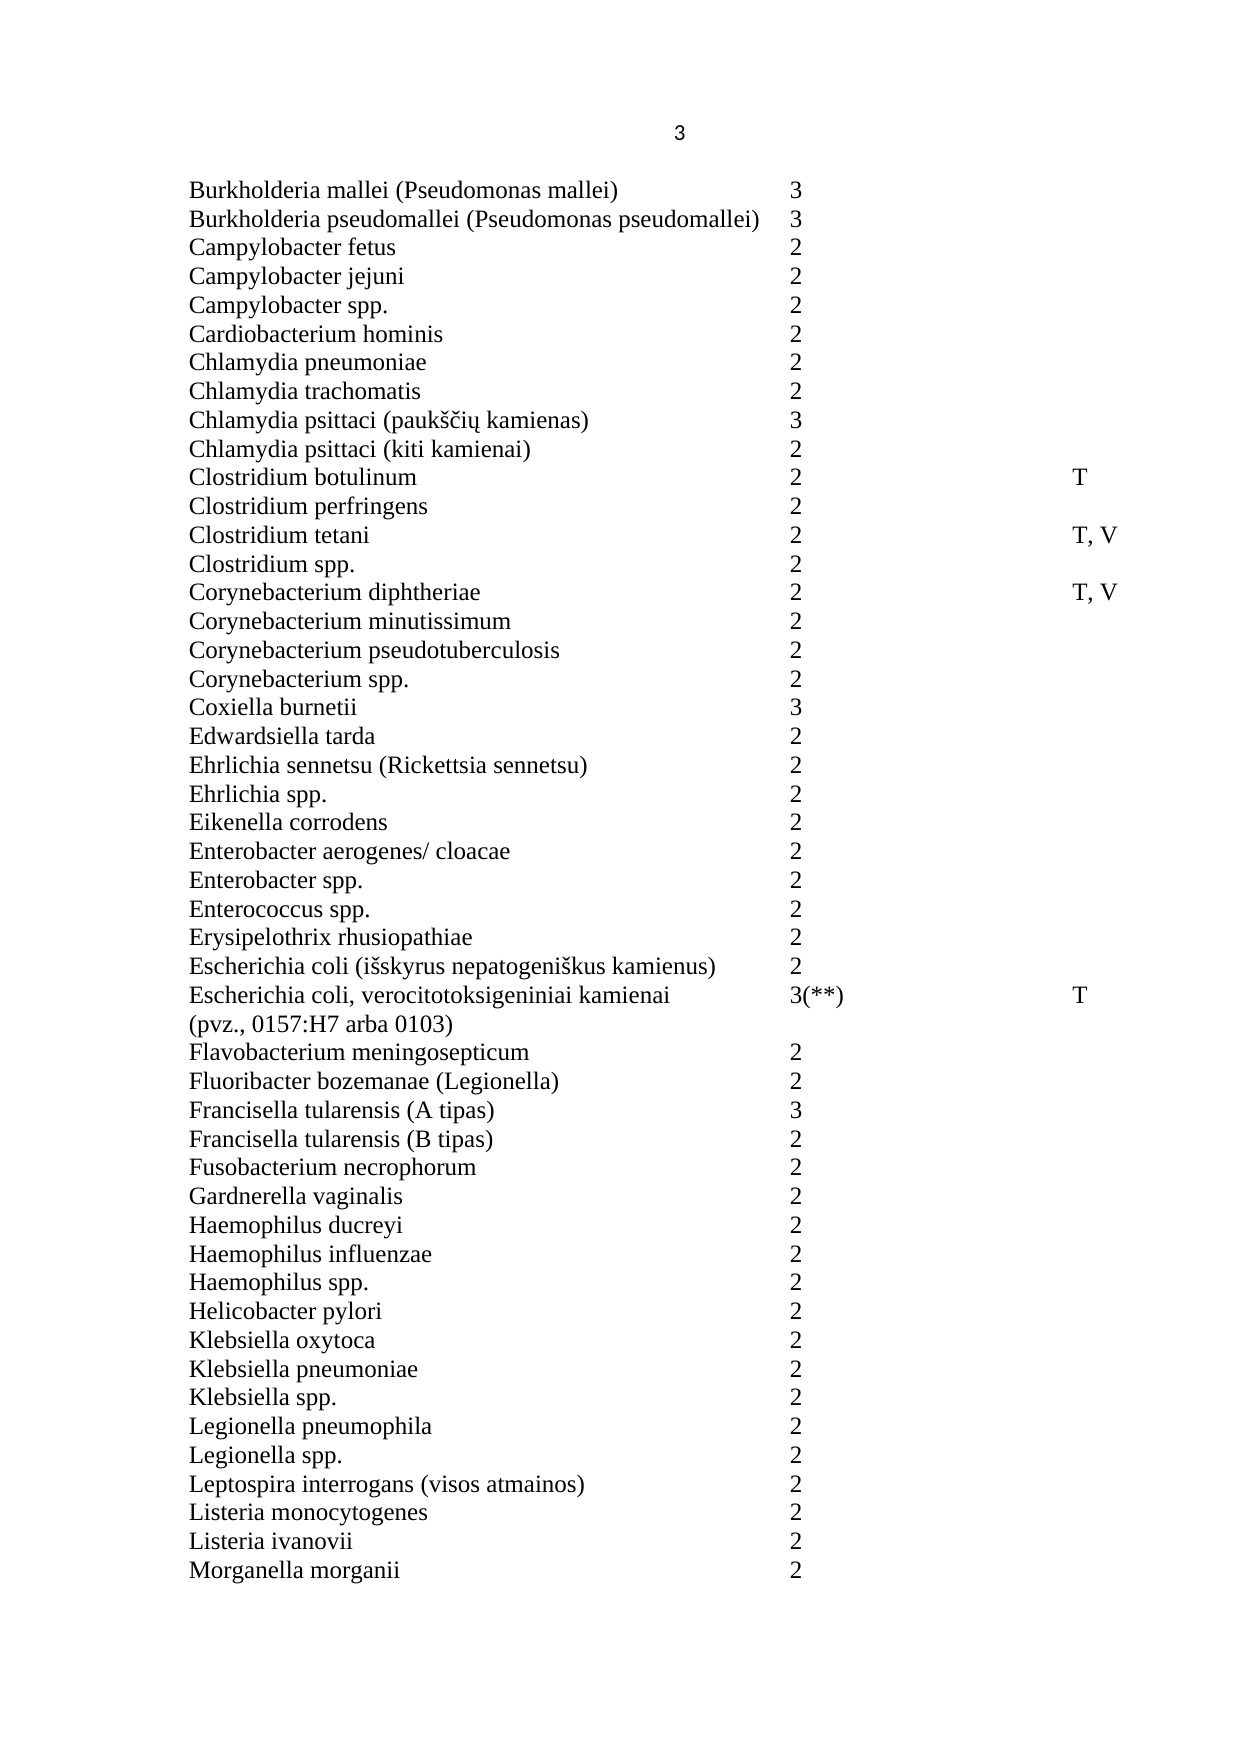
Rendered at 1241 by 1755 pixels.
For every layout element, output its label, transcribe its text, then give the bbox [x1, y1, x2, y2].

table_cell Cardiobacterium hominis [177, 319, 778, 347]
table_cell 2 [778, 434, 1061, 462]
table_cell T [1061, 980, 1181, 1009]
table_cell [1061, 750, 1181, 779]
table_cell [1061, 721, 1181, 750]
table_cell [1061, 233, 1181, 261]
table_cell 2 [778, 376, 1061, 405]
table_cell 2 [778, 635, 1061, 664]
table_cell 2 [778, 836, 1061, 865]
table_cell [1061, 779, 1181, 807]
table_cell 2 [778, 923, 1061, 951]
table_cell 2 [778, 1469, 1061, 1497]
table_cell [1061, 1268, 1181, 1296]
table_cell [1061, 693, 1181, 721]
table_cell Clostridium perfringens [177, 491, 778, 520]
table_cell [1061, 549, 1181, 577]
table_cell 3(**) [778, 980, 1061, 1009]
table_cell Francisella tularensis (A tipas) [177, 1095, 778, 1124]
table_cell 2 [778, 233, 1061, 261]
table_cell Burkholderia pseudomallei (Pseudomonas pseudomallei) [177, 204, 778, 232]
table_cell [1061, 1469, 1181, 1497]
table_cell Erysipelothrix rhusiopathiae [177, 923, 778, 951]
table_cell Corynebacterium pseudotuberculosis [177, 635, 778, 664]
table_cell Clostridium botulinum [177, 463, 778, 491]
table_cell 2 [778, 1268, 1061, 1296]
table_cell [1061, 836, 1181, 865]
table_cell [1061, 319, 1181, 347]
table_cell Ehrlichia sennetsu (Rickettsia sennetsu) [177, 750, 778, 779]
table_cell [1061, 1383, 1181, 1411]
table_cell 2 [778, 1181, 1061, 1210]
table_cell Enterococcus spp. [177, 894, 778, 922]
table_cell 2 [778, 1296, 1061, 1325]
table_cell T, V [1061, 578, 1181, 606]
table_cell [1061, 348, 1181, 376]
table_cell [1061, 1526, 1181, 1555]
table_cell Chlamydia psittaci (paukščių kamienas) [177, 405, 778, 434]
table_cell [1061, 664, 1181, 692]
table_cell 3 [778, 1095, 1061, 1124]
table_cell [1061, 1239, 1181, 1267]
table_cell Chlamydia psittaci (kiti kamienai) [177, 434, 778, 462]
table_cell 2 [778, 578, 1061, 606]
table_cell [1061, 1009, 1181, 1037]
table_cell 2 [778, 865, 1061, 894]
table_cell Chlamydia pneumoniae [177, 348, 778, 376]
table_cell [1061, 1210, 1181, 1239]
table_cell 2 [778, 721, 1061, 750]
table_cell [1061, 175, 1181, 204]
table_cell 2 [778, 290, 1061, 319]
table_cell 2 [778, 1124, 1061, 1152]
table_cell 2 [778, 1354, 1061, 1382]
table_cell Helicobacter pylori [177, 1296, 778, 1325]
table_cell [1061, 808, 1181, 836]
table_cell [1061, 606, 1181, 635]
table_cell Fusobacterium necrophorum [177, 1153, 778, 1181]
table_cell Campylobacter spp. [177, 290, 778, 319]
table_cell [1061, 1498, 1181, 1526]
table_cell Klebsiella spp. [177, 1383, 778, 1411]
table_cell [1061, 204, 1181, 232]
table_cell 2 [778, 348, 1061, 376]
table_cell [1061, 434, 1181, 462]
table_cell [1061, 894, 1181, 922]
table_cell 2 [778, 1038, 1061, 1066]
table_cell 2 [778, 1153, 1061, 1181]
table_cell [1061, 1411, 1181, 1440]
table_cell Escherichia coli (išskyrus nepatogeniškus kamienus) [177, 951, 778, 980]
table_cell T, V [1061, 520, 1181, 549]
table_cell 2 [778, 1239, 1061, 1267]
table_cell [1061, 376, 1181, 405]
table_cell 2 [778, 779, 1061, 807]
table_cell 2 [778, 463, 1061, 491]
table_cell Listeria monocytogenes [177, 1498, 778, 1526]
table_cell [1061, 1066, 1181, 1095]
table_cell [1061, 405, 1181, 434]
table_cell Klebsiella pneumoniae [177, 1354, 778, 1382]
table_cell Fluoribacter bozemanae (Legionella) [177, 1066, 778, 1095]
table_cell Coxiella burnetii [177, 693, 778, 721]
table_cell 3 [778, 693, 1061, 721]
table_cell (pvz., 0157:H7 arba 0103) [177, 1009, 778, 1037]
table_cell Gardnerella vaginalis [177, 1181, 778, 1210]
table_cell [1061, 1153, 1181, 1181]
table_cell 2 [778, 951, 1061, 980]
table_cell 2 [778, 606, 1061, 635]
table_cell 2 [778, 1325, 1061, 1354]
table_cell 2 [778, 808, 1061, 836]
table_cell 2 [778, 491, 1061, 520]
table_cell [1061, 1325, 1181, 1354]
table_cell 2 [778, 520, 1061, 549]
table_cell Clostridium tetani [177, 520, 778, 549]
table_cell Escherichia coli, verocitotoksigeniniai kamienai [177, 980, 778, 1009]
table_cell [1061, 951, 1181, 980]
table_cell Clostridium spp. [177, 549, 778, 577]
table_cell [1061, 1296, 1181, 1325]
table_cell 2 [778, 1526, 1061, 1555]
table_cell [1061, 290, 1181, 319]
table_cell 2 [778, 1498, 1061, 1526]
table_cell Listeria ivanovii [177, 1526, 778, 1555]
table_cell Leptospira interrogans (visos atmainos) [177, 1469, 778, 1497]
table_cell Enterobacter spp. [177, 865, 778, 894]
table_cell [1061, 1181, 1181, 1210]
table_cell Corynebacterium spp. [177, 664, 778, 692]
table_cell 2 [778, 1411, 1061, 1440]
table_cell Enterobacter aerogenes/ cloacae [177, 836, 778, 865]
table_cell 2 [778, 1383, 1061, 1411]
table_cell Haemophilus spp. [177, 1268, 778, 1296]
table_cell [1061, 923, 1181, 951]
table_cell [1061, 865, 1181, 894]
table_cell 3 [778, 175, 1061, 204]
table_cell 2 [778, 1555, 1061, 1584]
table_cell Morganella morganii [177, 1555, 778, 1584]
table_cell Burkholderia mallei (Pseudomonas mallei) [177, 175, 778, 204]
table_cell T [1061, 463, 1181, 491]
table_cell Campylobacter fetus [177, 233, 778, 261]
table_cell 2 [778, 750, 1061, 779]
table_cell 2 [778, 319, 1061, 347]
table_cell [1061, 1440, 1181, 1469]
table_cell 2 [778, 1066, 1061, 1095]
table_cell [1061, 1124, 1181, 1152]
table_cell [778, 1009, 1061, 1037]
table_cell 2 [778, 1210, 1061, 1239]
table_cell Legionella pneumophila [177, 1411, 778, 1440]
table_cell 3 [778, 204, 1061, 232]
table_cell [1061, 1095, 1181, 1124]
table_cell Chlamydia trachomatis [177, 376, 778, 405]
table_cell 2 [778, 1440, 1061, 1469]
table_cell Francisella tularensis (B tipas) [177, 1124, 778, 1152]
table_cell [1061, 261, 1181, 290]
table_cell Corynebacterium minutissimum [177, 606, 778, 635]
table_cell [1061, 1038, 1181, 1066]
table_cell Corynebacterium diphtheriae [177, 578, 778, 606]
table_cell [1061, 1555, 1181, 1584]
table_cell 2 [778, 664, 1061, 692]
table_cell Legionella spp. [177, 1440, 778, 1469]
table_cell [1061, 635, 1181, 664]
table_cell 2 [778, 261, 1061, 290]
table_cell Haemophilus influenzae [177, 1239, 778, 1267]
table_cell Edwardsiella tarda [177, 721, 778, 750]
table_cell Haemophilus ducreyi [177, 1210, 778, 1239]
table_cell Campylobacter jejuni [177, 261, 778, 290]
table_cell Flavobacterium meningosepticum [177, 1038, 778, 1066]
table_cell Klebsiella oxytoca [177, 1325, 778, 1354]
table_cell 2 [778, 549, 1061, 577]
table_cell [1061, 1354, 1181, 1382]
table_cell Eikenella corrodens [177, 808, 778, 836]
table_cell 3 [778, 405, 1061, 434]
table_cell Ehrlichia spp. [177, 779, 778, 807]
table_cell 2 [778, 894, 1061, 922]
table_cell [1061, 491, 1181, 520]
